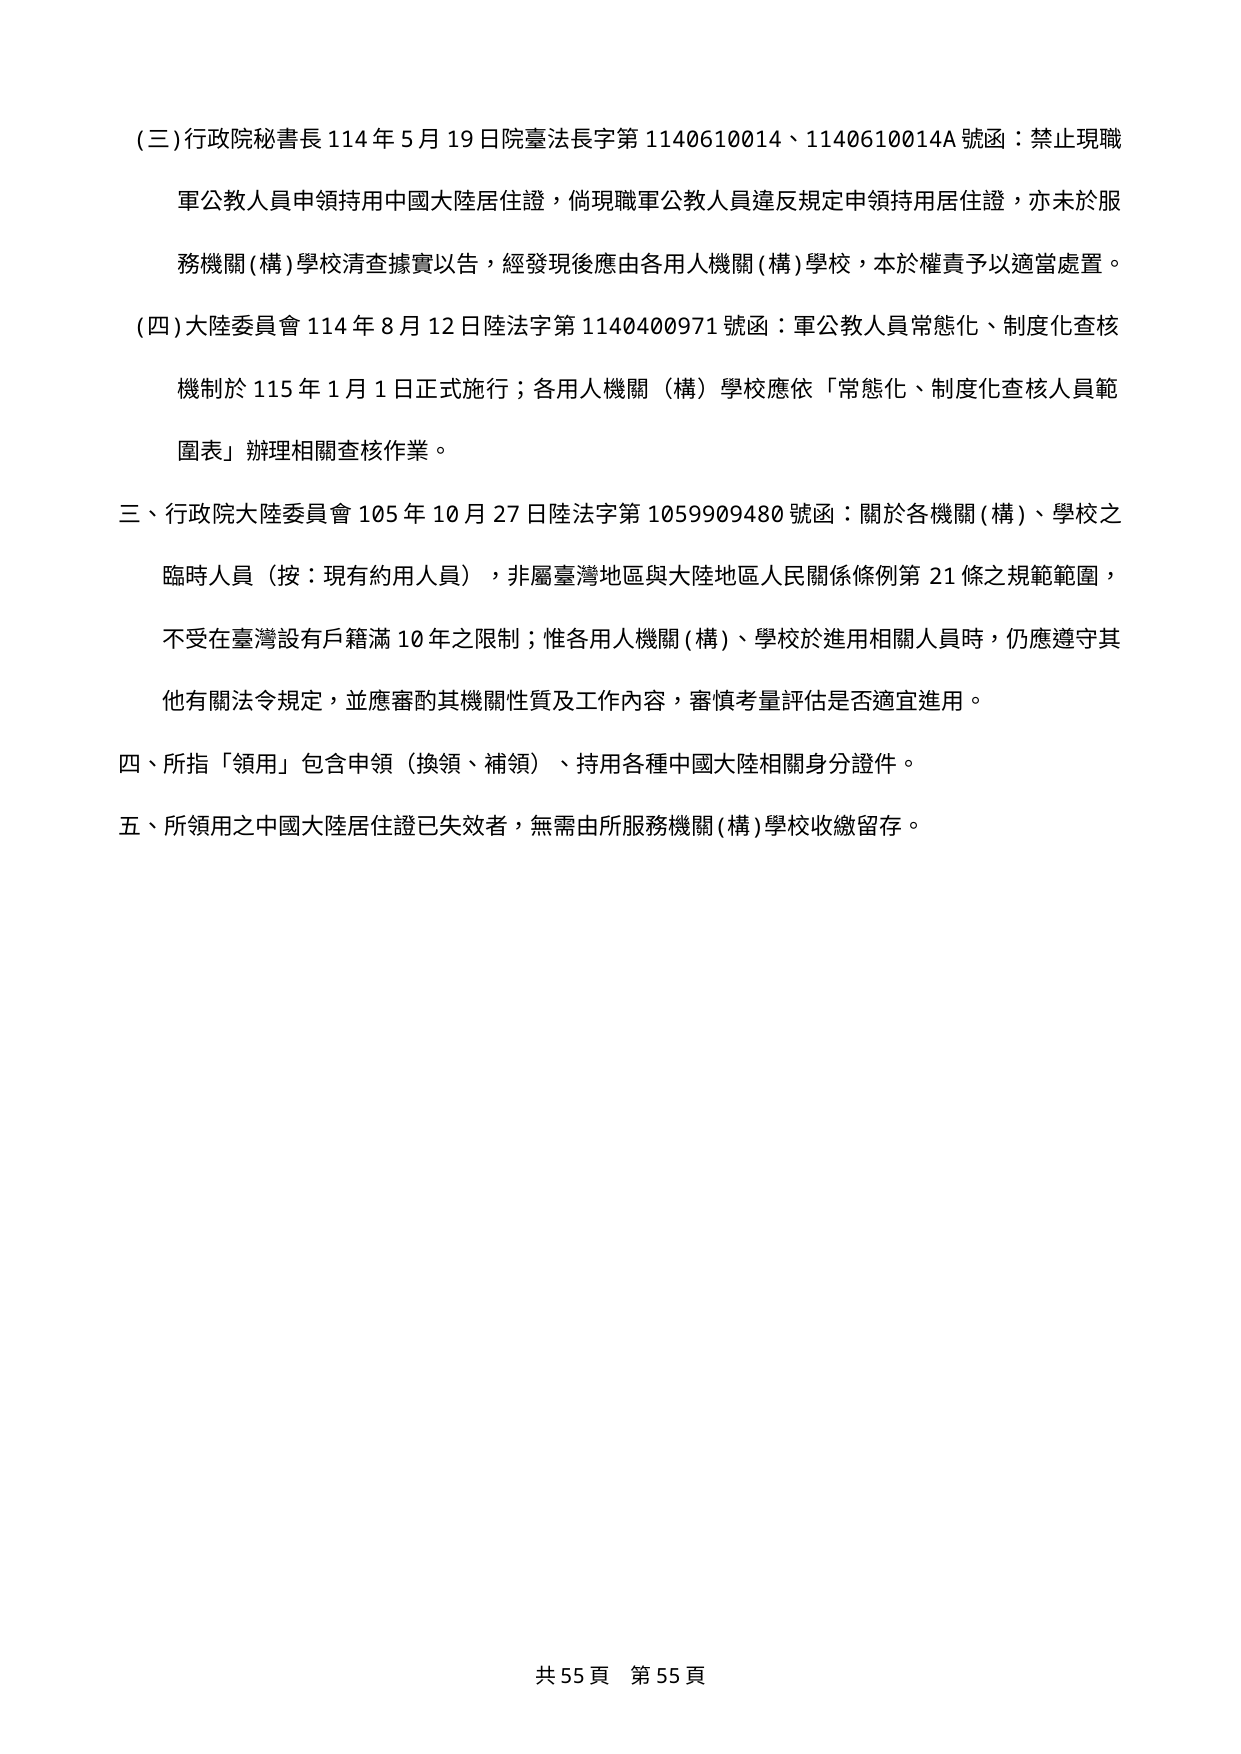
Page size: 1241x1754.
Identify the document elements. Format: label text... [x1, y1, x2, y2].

text (四)大陸委員會114年8月12日陸法字第1140400971號函：軍公教人員常態化、制度化查核機制於115年1月1日正式施行；各用人機關（構）學校應依「常態化、制度化查核人員範圍表」辦理相關查核作業。 [133, 283, 1120, 471]
text (三)行政院秘書長114年5月19日院臺法長字第1140610014、1140610014A號函：禁止現職軍公教人員申領持用中國大陸居住證，倘現職軍公教人員違反規定申領持用居住證，亦未於服務機關(構)學校清查據實以告，經發現後應由各用人機關(構)學校，本於權責予以適當處置。 [133, 96, 1122, 283]
text 三、行政院大陸委員會105年10月27日陸法字第1059909480號函：關於各機關(構)、學校之臨時人員（按：現有約用人員），非屬臺灣地區與大陸地區人民關係條例第21條之規範範圍，不受在臺灣設有戶籍滿10年之限制；惟各用人機關(構)、學校於進用相關人員時，仍應遵守其他有關法令規定，並應審酌其機關性質及工作內容，審慎考量評估是否適宜進用。 [118, 471, 1122, 721]
text 五、所領用之中國大陸居住證已失效者，無需由所服務機關(構)學校收繳留存。 [118, 783, 1122, 846]
text 四、所指「領用」包含申領（換領、補領）、持用各種中國大陸相關身分證件。 [118, 721, 1122, 783]
